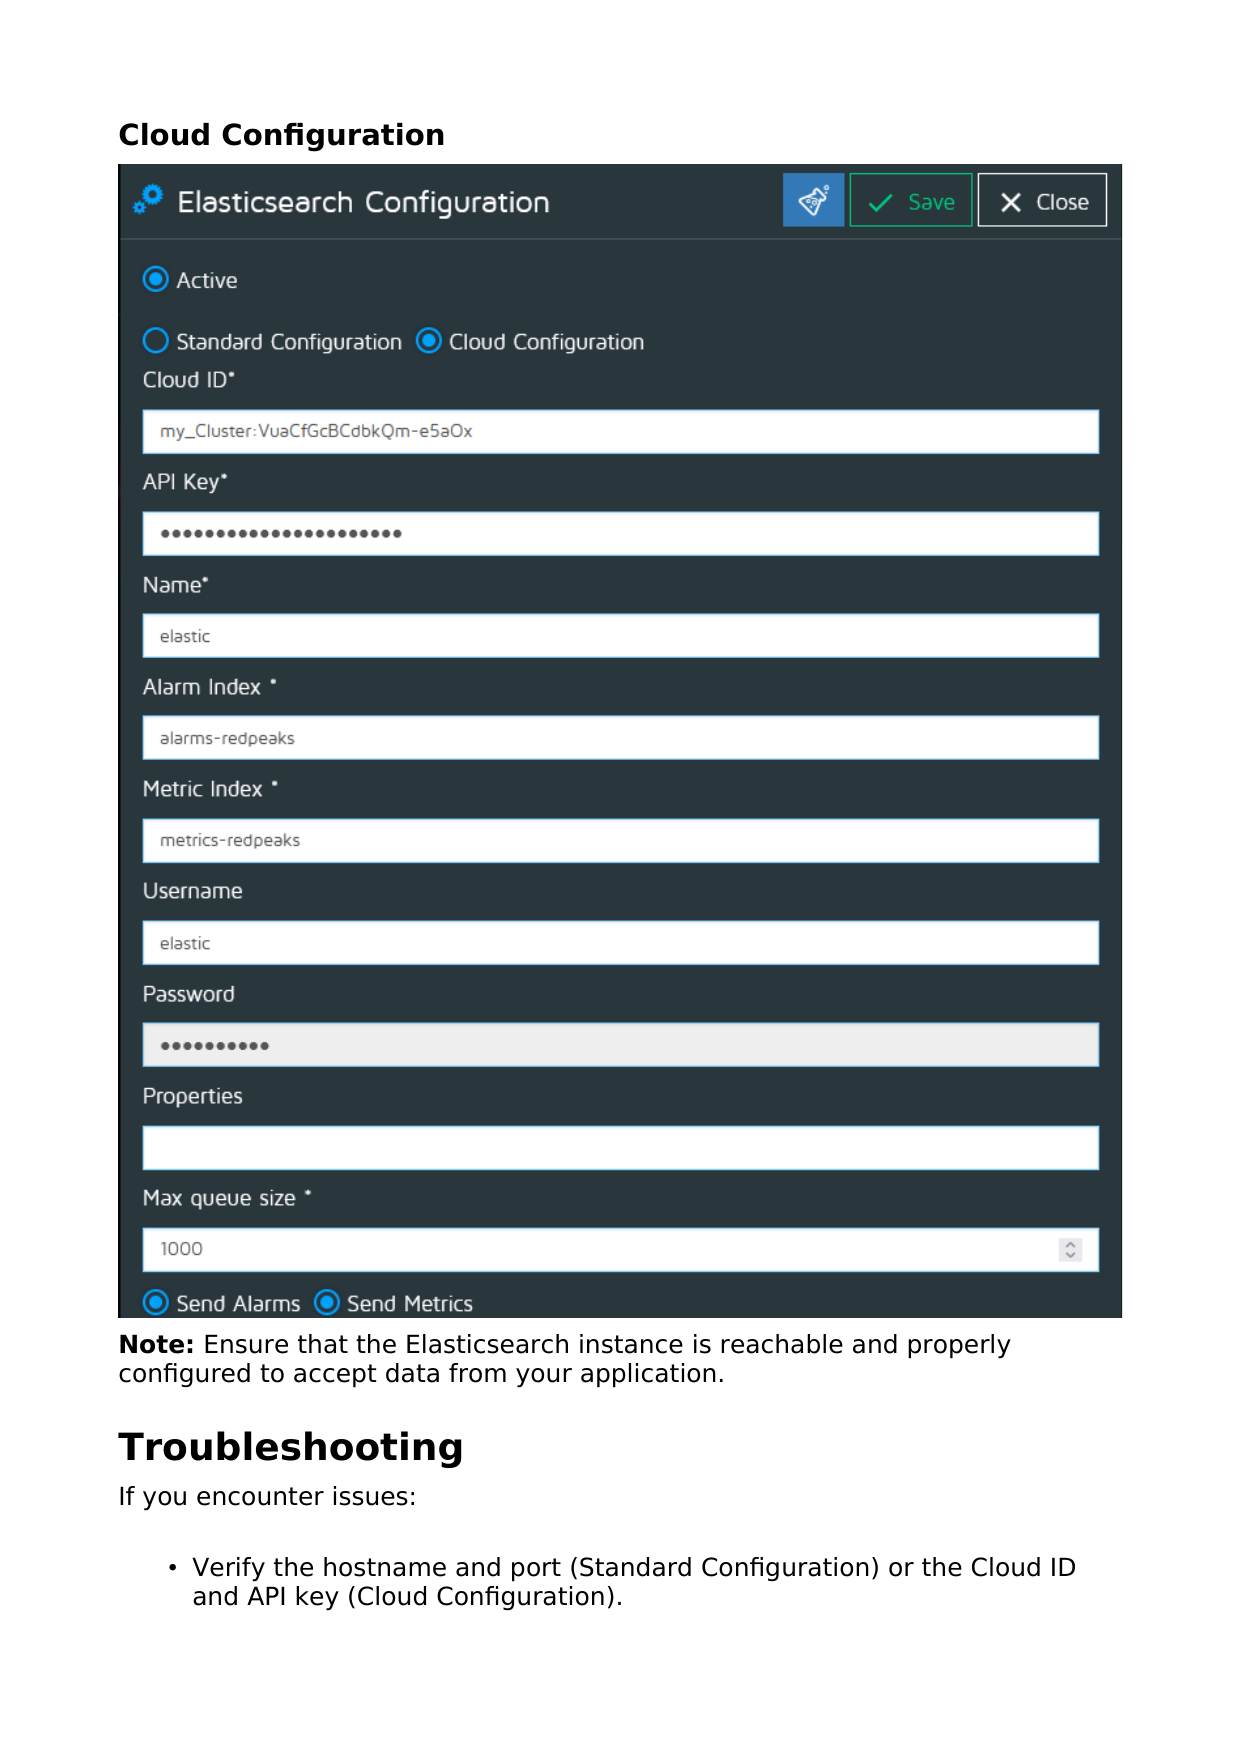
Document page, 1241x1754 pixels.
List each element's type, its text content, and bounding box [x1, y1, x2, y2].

text If you encounter issues: [118, 1482, 1122, 1511]
subtitle Troubleshooting [118, 1426, 1122, 1469]
text Note: Ensure that the Elasticsearch instance is reachable and properly configured to accept data from your application. [118, 1330, 1122, 1388]
picture [118, 164, 1123, 1318]
list Verify the hostname and port (Standard Configuration) or the Cloud ID and API key (Cloud Configuration). [177, 1553, 1122, 1611]
subtitle Cloud Configuration [118, 118, 1122, 152]
